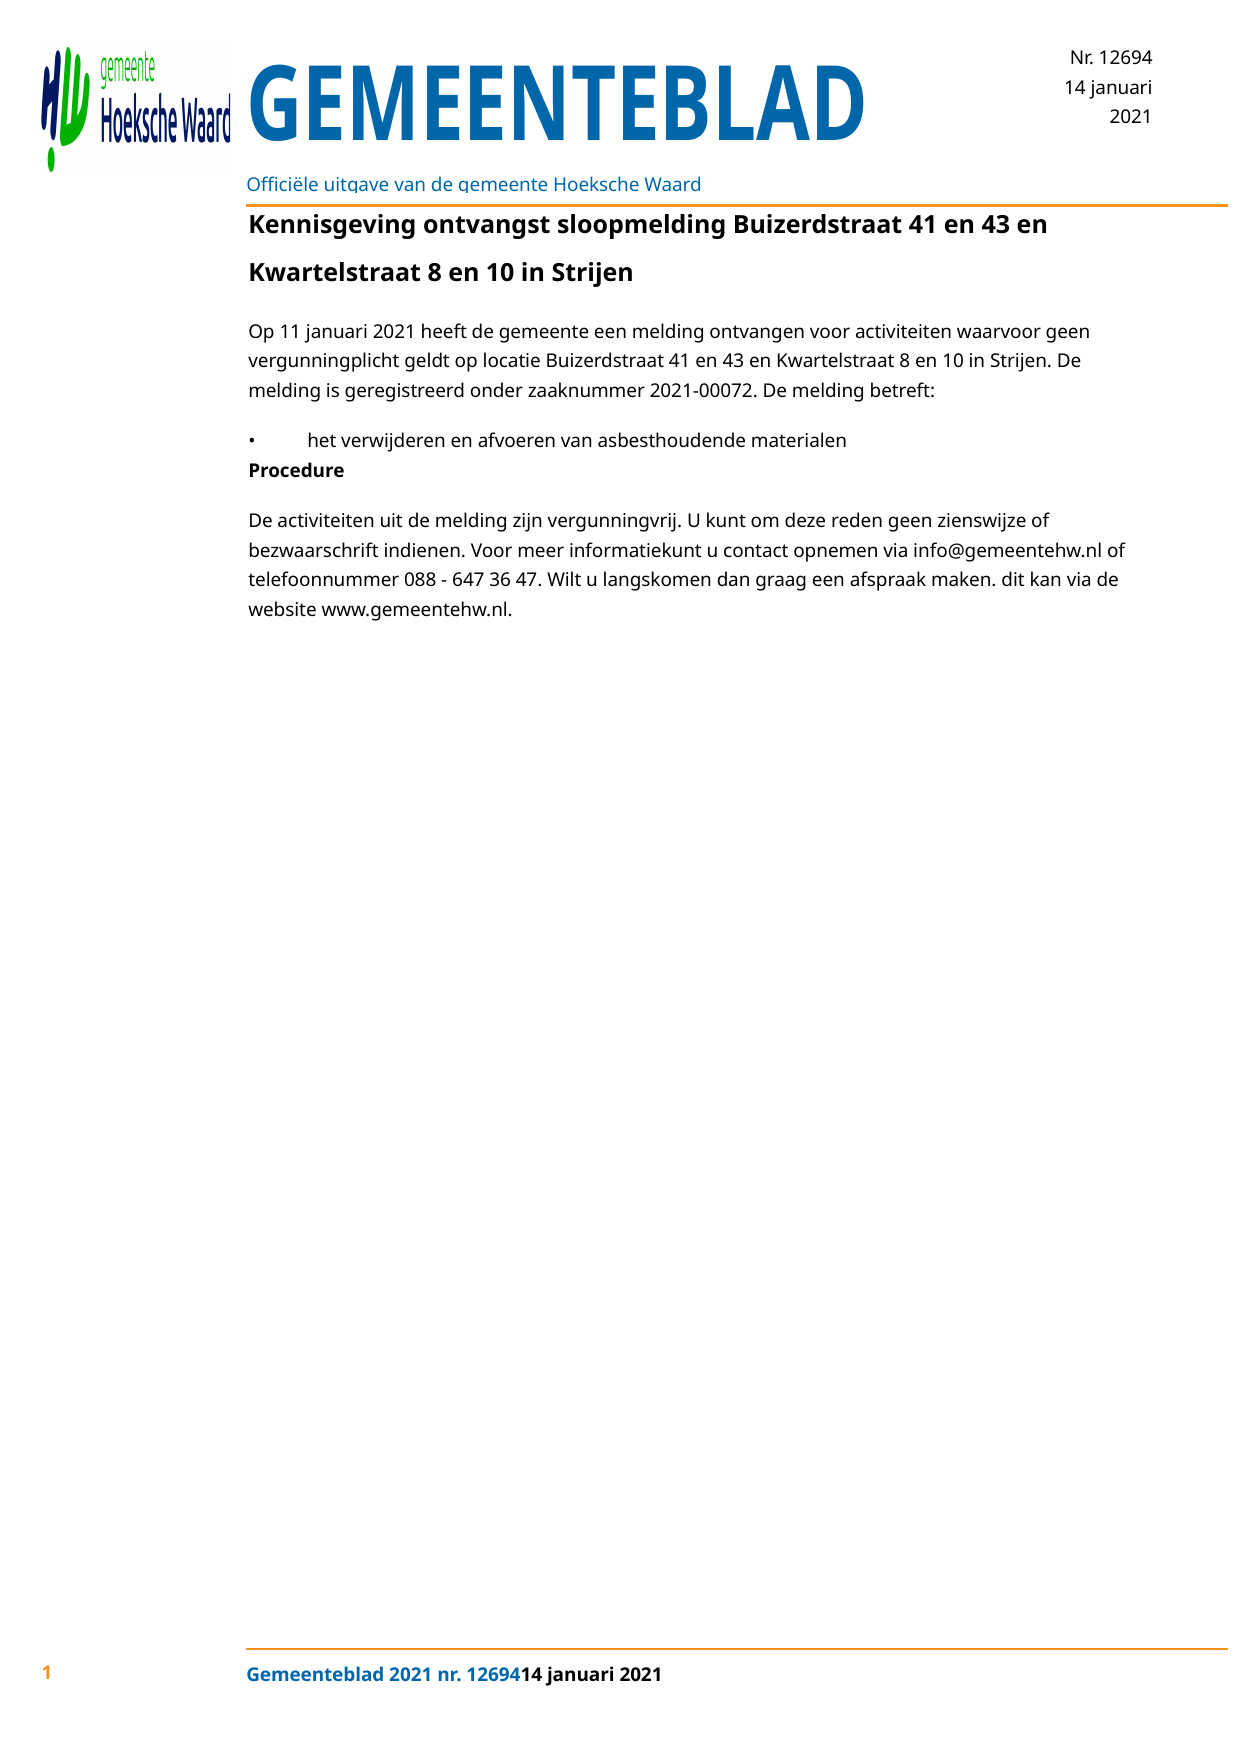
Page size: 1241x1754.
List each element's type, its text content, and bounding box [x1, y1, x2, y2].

text Procedure [248, 457, 1152, 483]
list het verwijderen en afvoeren van asbesthoudende materialen [248, 427, 1152, 453]
picture [41, 47, 231, 172]
text Op 11 januari 2021 heeft de gemeente een melding ontvangen voor activiteiten waarvoor geen vergunningplicht geldt op locatie Buizerdstraat 41 en 43 en Kwartelstraat 8 en 10 in Strijen. De melding is geregistreerd onder zaaknummer 2021-00072. De melding betreft: [248, 318, 1152, 403]
text De activiteiten uit de melding zijn vergunningvrij. U kunt om deze reden geen zienswijze of bezwaarschrift indienen. Voor meer informatiekunt u contact opnemen via info@gemeentehw.nl of telefoonnummer 088 - 647 36 47. Wilt u langskomen dan graag een afspraak maken. dit kan via de website www.gemeentehw.nl. [248, 507, 1152, 622]
text Kennisgeving ontvangst sloopmelding Buizerdstraat 41 en 43 en Kwartelstraat 8 en 10 in Strijen [248, 207, 1152, 288]
